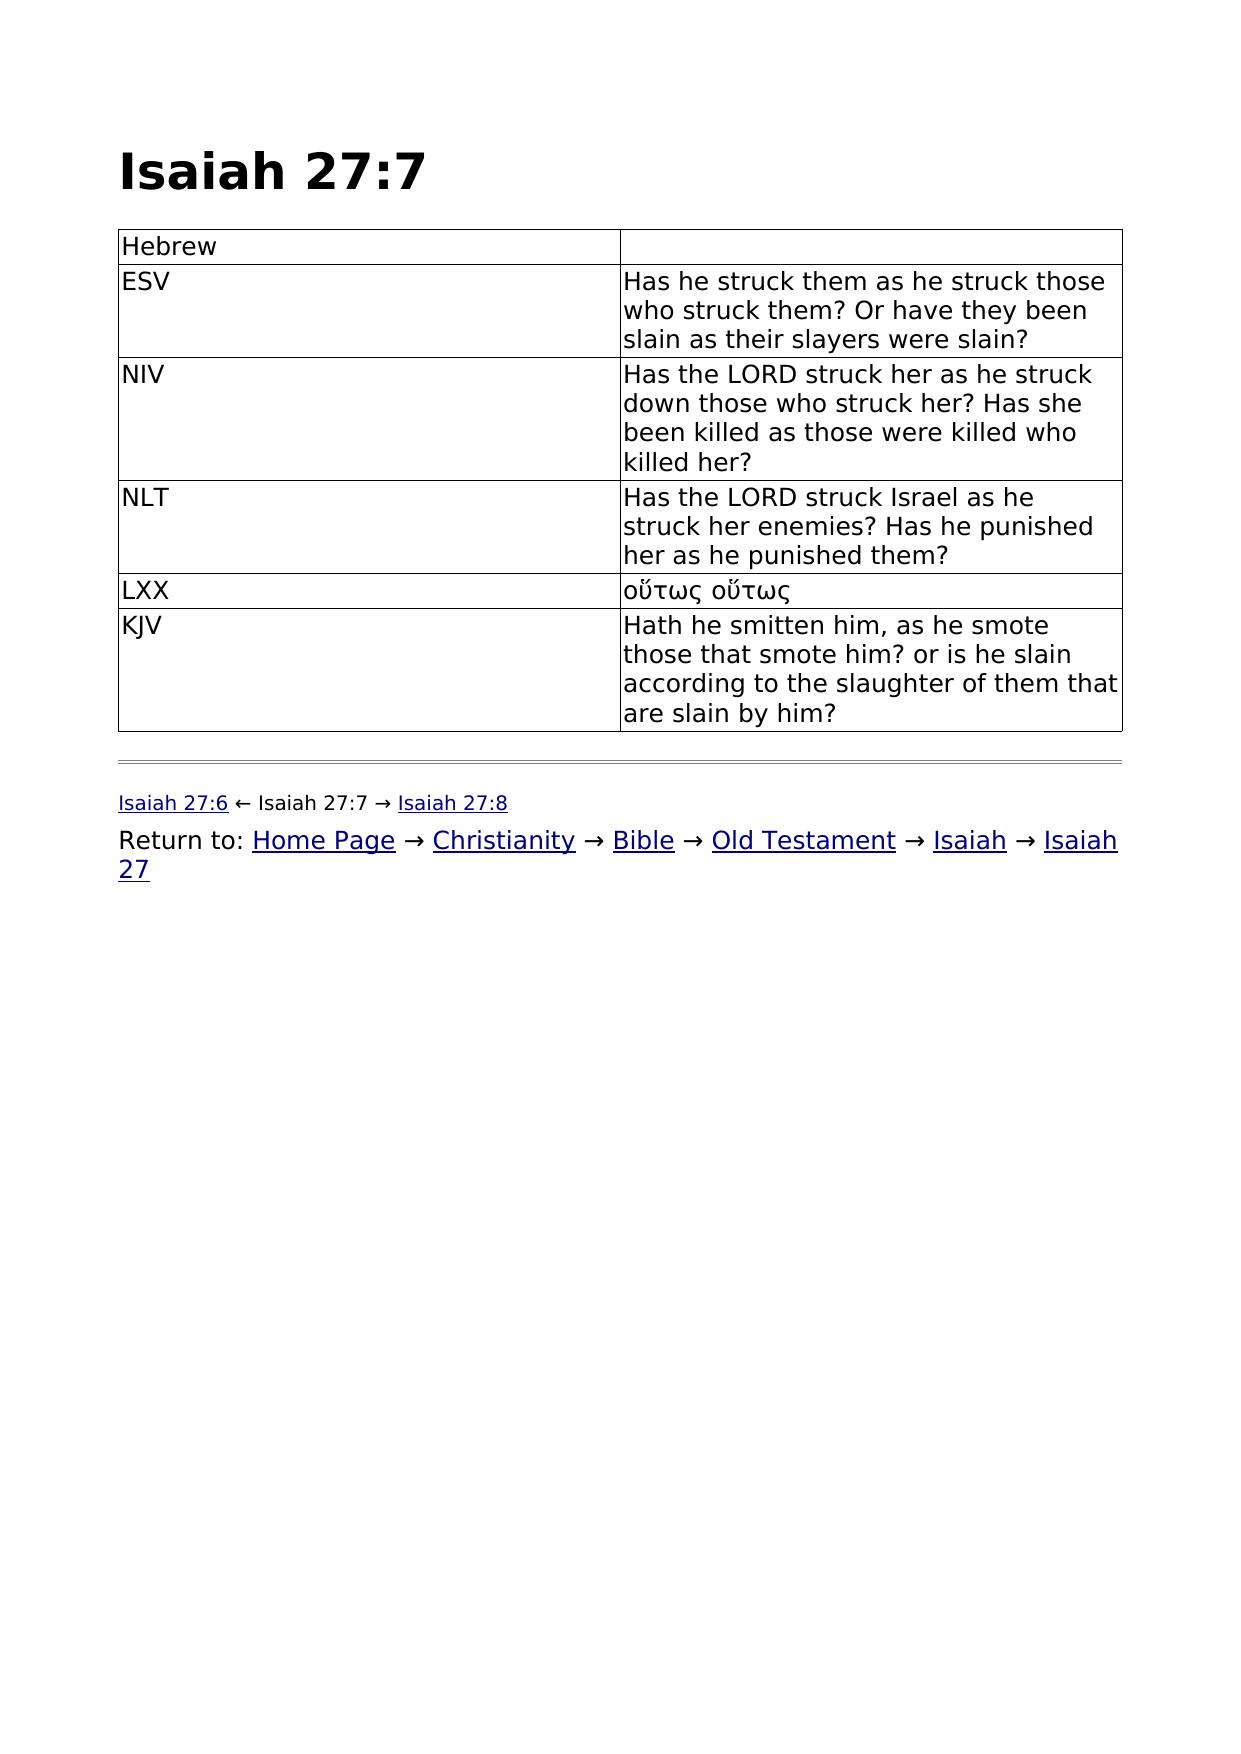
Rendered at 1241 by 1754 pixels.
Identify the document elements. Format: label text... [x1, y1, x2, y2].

table_cell Hath he smitten him, as he smote those that smote him? or is he slain according to the slaughter of them that are slain by him? [621, 609, 1122, 731]
table_cell LXX [119, 574, 620, 608]
subtitle Isaiah 27:7 [118, 143, 1122, 201]
table_cell Has the LORD struck her as he struck down those who struck her? Has she been killed as those were killed who killed her? [621, 358, 1122, 480]
table_header [621, 230, 1122, 264]
table_cell NLT [119, 481, 620, 573]
table_cell ESV [119, 265, 620, 357]
table_cell NIV [119, 358, 620, 480]
table_cell Has he struck them as he struck those who struck them? Or have they been slain as their slayers were slain? [621, 265, 1122, 357]
text Return to: Home Page → Christianity → Bible → Old Testament → Isaiah → Isaiah 27 [118, 826, 1122, 884]
text Isaiah 27:6 ← Isaiah 27:7 → Isaiah 27:8 [118, 792, 1122, 826]
table_cell KJV [119, 609, 620, 731]
table_cell οὕτως οὕτως [621, 574, 1122, 608]
table_cell Has the LORD struck Israel as he struck her enemies? Has he punished her as he punished them? [621, 481, 1122, 573]
table_header Hebrew [119, 230, 620, 264]
